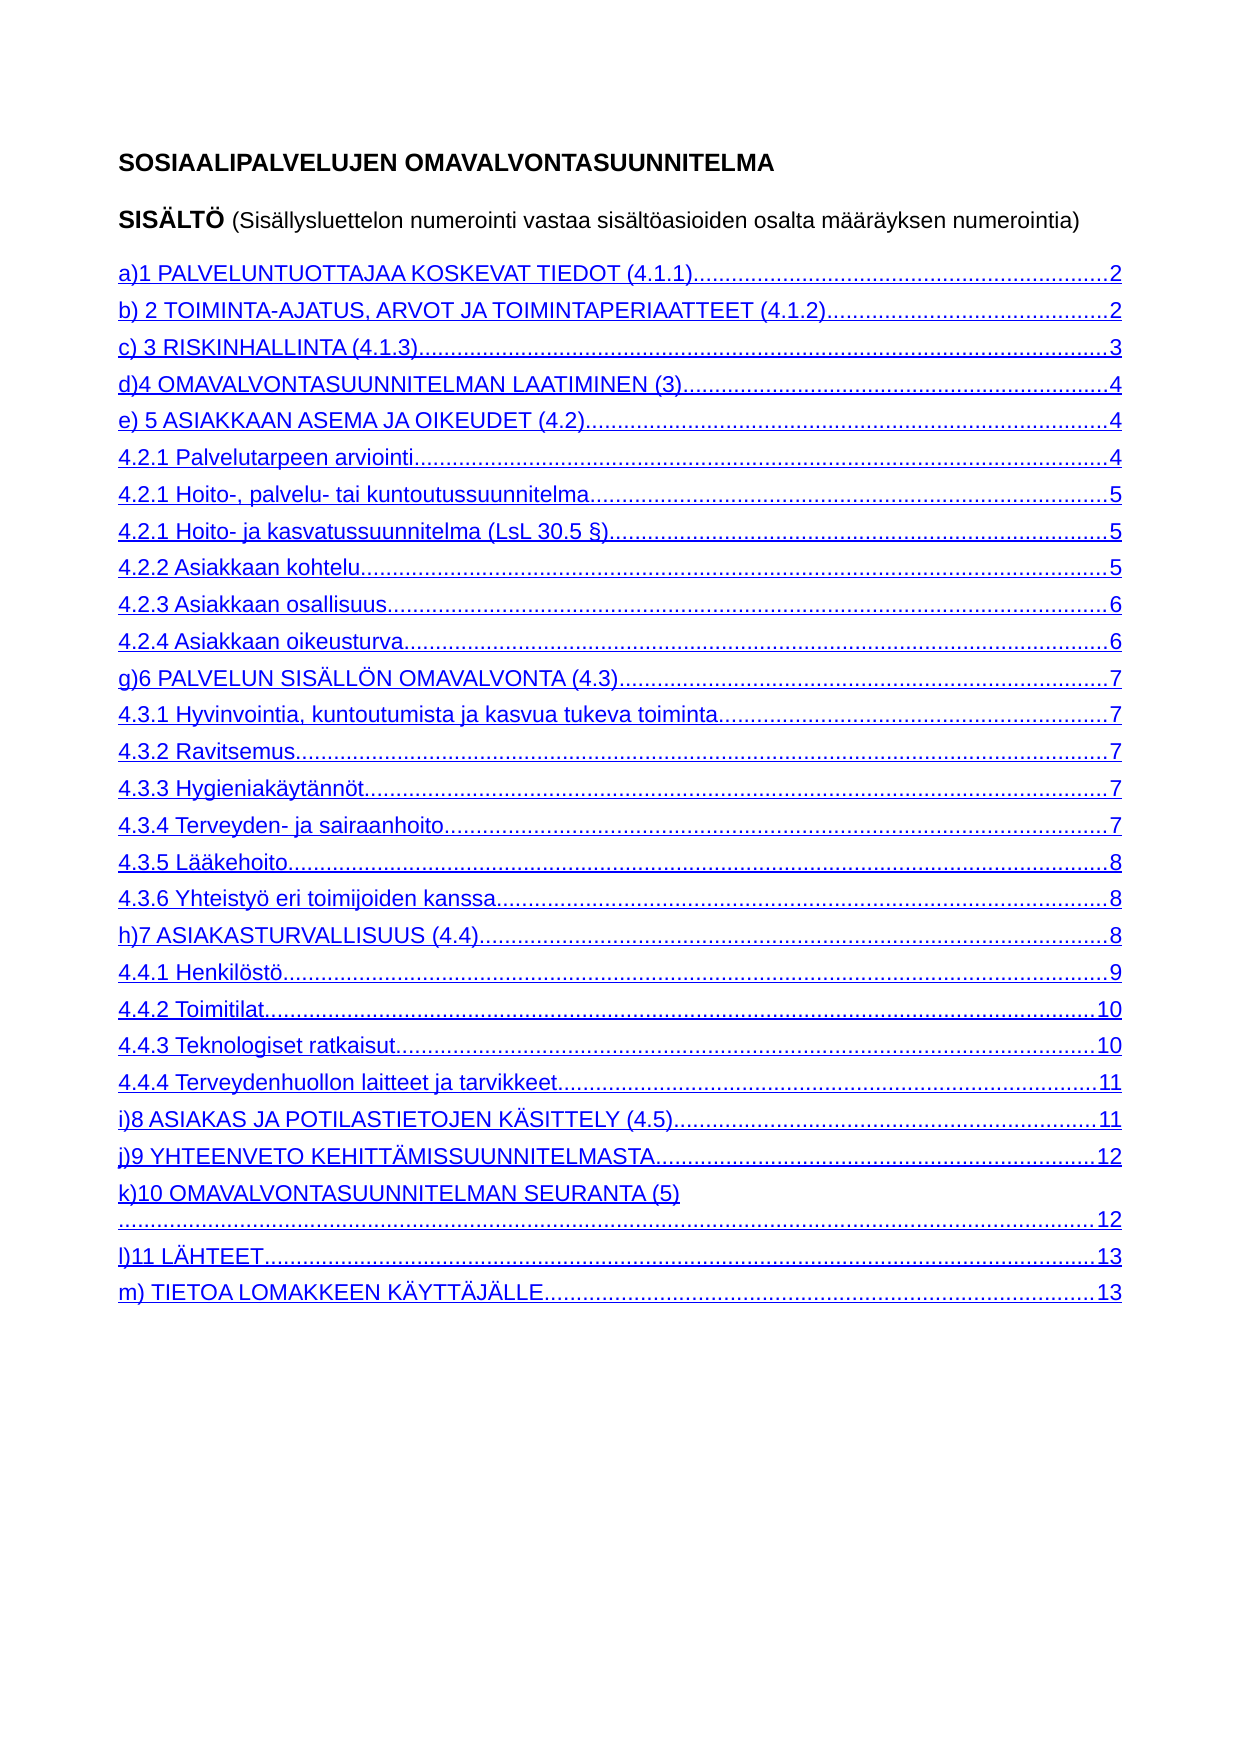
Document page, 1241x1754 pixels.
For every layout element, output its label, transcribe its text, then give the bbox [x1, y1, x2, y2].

text l)11 LÄHTEET 13 [118, 1243, 1122, 1265]
text h)7 ASIAKASTURVALLISUUS (4.4) 8 [118, 922, 1122, 945]
text 4.3.5 Lääkehoito 8 [118, 848, 1122, 871]
text 4.2.1 Hoito-, palvelu- tai kuntoutussuunnitelma 5 [118, 481, 1122, 504]
text 4.4.3 Teknologiset ratkaisut 10 [118, 1032, 1122, 1055]
text 4.3.6 Yhteistyö eri toimijoiden kanssa 8 [118, 885, 1122, 908]
text m) TIETOA LOMAKKEEN KÄYTTÄJÄLLE 13 [118, 1279, 1122, 1302]
text 4.4.4 Terveydenhuollon laitteet ja tarvikkeet 11 [118, 1069, 1122, 1092]
text i)8 ASIAKAS JA POTILASTIETOJEN KÄSITTELY (4.5) 11 [118, 1106, 1122, 1129]
text 4.3.3 Hygieniakäytännöt 7 [118, 775, 1122, 798]
text 4.4.1 Henkilöstö 9 [118, 959, 1122, 982]
text SISÄLTÖ (Sisällysluettelon numerointi vastaa sisältöasioiden osalta määräyksen numerointia) [118, 205, 1122, 234]
text 4.2.1 Palvelutarpeen arviointi 4 [118, 444, 1122, 467]
text e) 5 ASIAKKAAN ASEMA JA OIKEUDET (4.2) 4 [118, 407, 1122, 430]
text SOSIAALIPALVELUJEN OMAVALVONTASUUNNITELMA [118, 148, 1122, 176]
text 4.3.1 Hyvinvointia, kuntoutumista ja kasvua tukeva toiminta 7 [118, 701, 1122, 724]
text 4.2.2 Asiakkaan kohtelu 5 [118, 554, 1122, 577]
text b) 2 TOIMINTA-AJATUS, ARVOT JA TOIMINTAPERIAATTEET (4.1.2) 2 [118, 297, 1122, 320]
text a)1 PALVELUNTUOTTAJAA KOSKEVAT TIEDOT (4.1.1) 2 [118, 260, 1122, 283]
text g)6 PALVELUN SISÄLLÖN OMAVALVONTA (4.3) 7 [118, 665, 1122, 688]
text 4.3.2 Ravitsemus 7 [118, 738, 1122, 761]
text 4.2.4 Asiakkaan oikeusturva 6 [118, 628, 1122, 651]
text k)10 OMAVALVONTASUUNNITELMAN SEURANTA (5) 12 [118, 1179, 1122, 1229]
text 4.2.3 Asiakkaan osallisuus 6 [118, 591, 1122, 614]
text 4.3.4 Terveyden- ja sairaanhoito 7 [118, 812, 1122, 835]
text c) 3 RISKINHALLINTA (4.1.3) 3 [118, 334, 1122, 356]
text j)9 YHTEENVETO KEHITTÄMISSUUNNITELMASTA 12 [118, 1143, 1122, 1165]
text 4.4.2 Toimitilat 10 [118, 996, 1122, 1018]
text 4.2.1 Hoito- ja kasvatussuunnitelma (LsL 30.5 §) 5 [118, 518, 1122, 540]
text d)4 OMAVALVONTASUUNNITELMAN LAATIMINEN (3) 4 [118, 371, 1122, 393]
